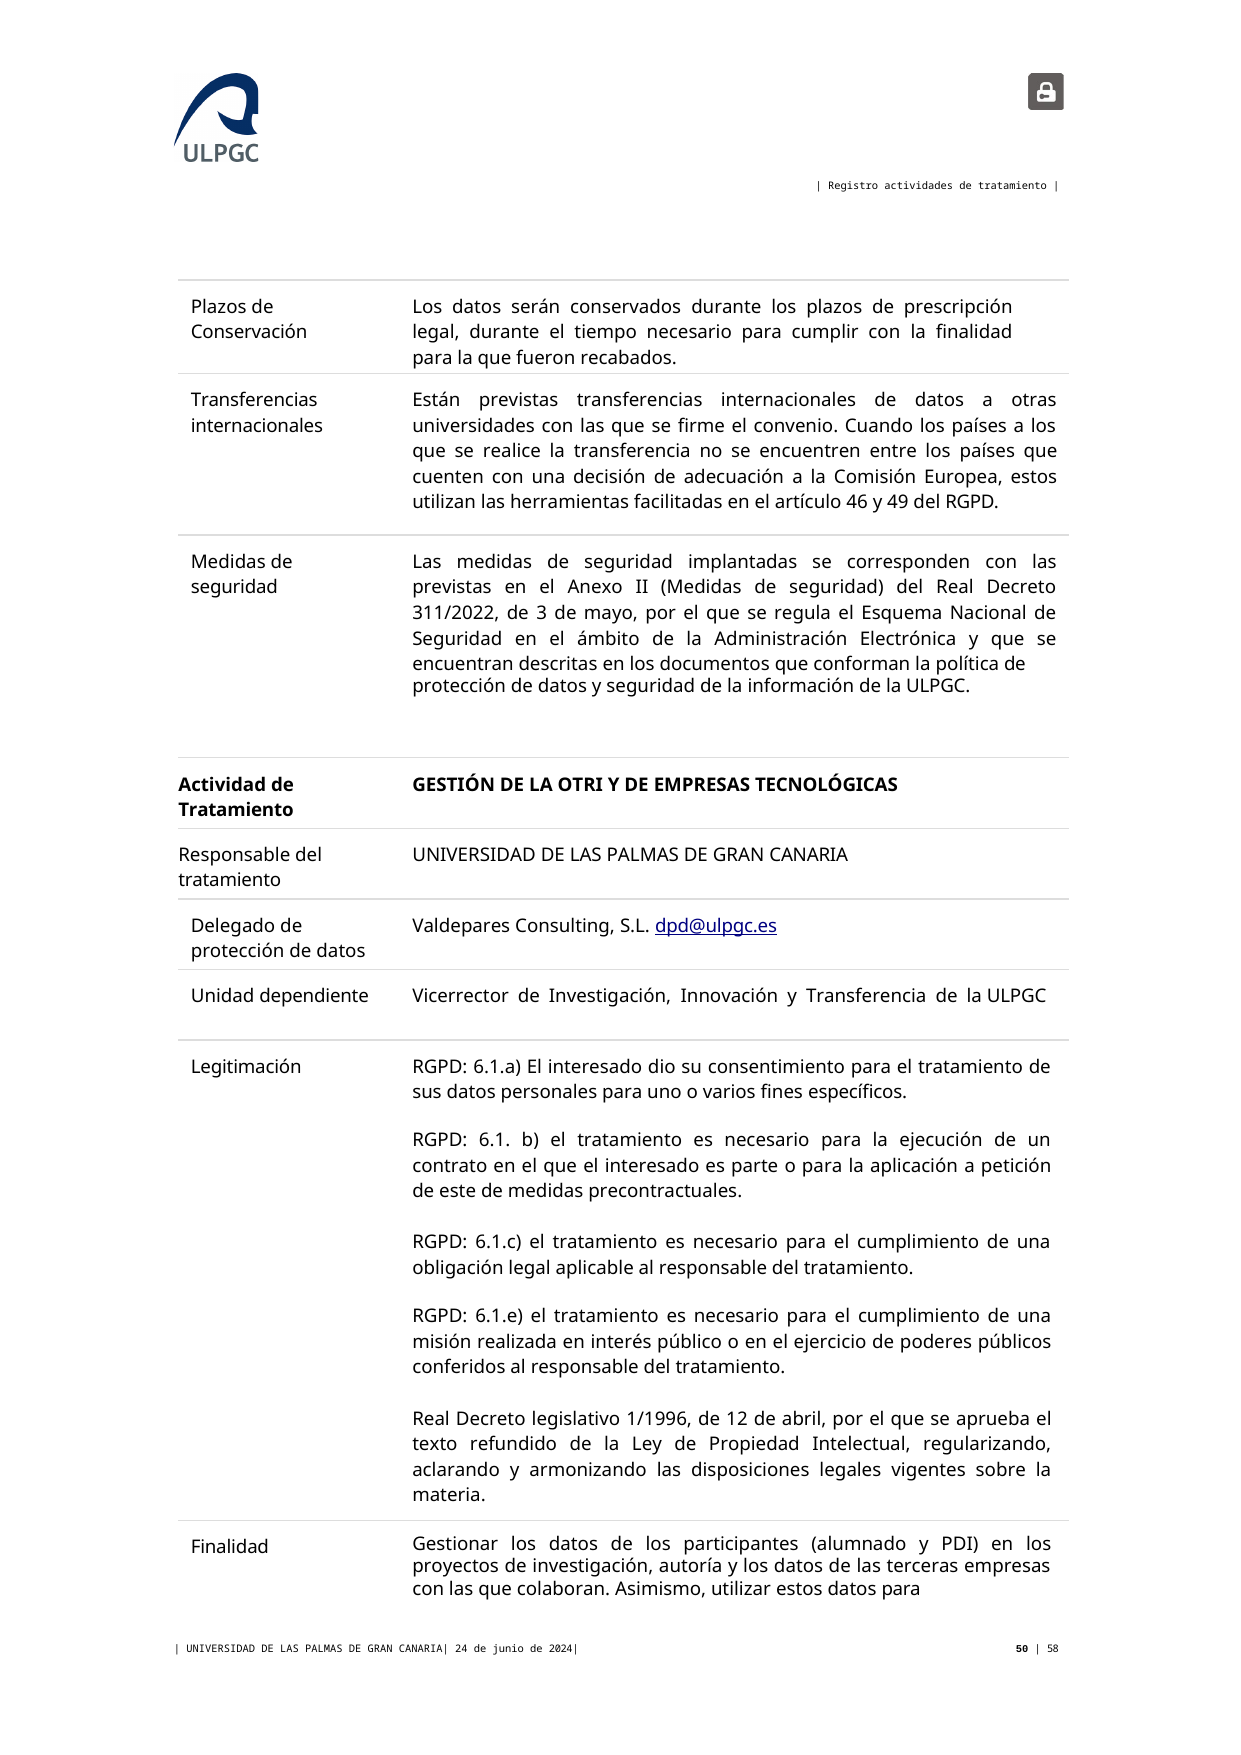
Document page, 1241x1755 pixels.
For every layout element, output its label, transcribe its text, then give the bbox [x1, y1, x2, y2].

table_cell Vicerrector de Investigación, Innovación y Transferencia de la ULPGC [395, 970, 1069, 1039]
table_cell Valdepares Consulting, S.L. dpd@ulpgc.es [395, 900, 1069, 968]
table_cell Legitimación [178, 1041, 395, 1520]
table_header GESTIÓN DE LA OTRI Y DE EMPRESAS TECNOLÓGICAS [395, 758, 1069, 827]
table_cell Delegado de protección de datos [178, 900, 395, 968]
table_cell RGPD: 6.1.a) El interesado dio su consentimiento para el tratamiento de sus datos personales para uno o varios fines específicos. RGPD: 6.1. b) el tratamiento es necesario para la ejecución de un contrato en el que el interesado es parte o para la aplicación a petición de este de medidas precontractuales. RGPD: 6.1.c) el tratamiento es necesario para el cumplimiento de una obligación legal aplicable al responsable del tratamiento. RGPD: 6.1.e) el tratamiento es necesario para el cumplimiento de una misión realizada en interés público o en el ejercicio de poderes públicos conferidos al responsable del tratamiento. Real Decreto legislativo 1/1996, de 12 de abril, por el que se aprueba el texto refundido de la Ley de Propiedad Intelectual, regularizando, aclarando y armonizando las disposiciones legales vigentes sobre la materia. [395, 1041, 1069, 1520]
table_header Los datos serán conservados durante los plazos de prescripción legal, durante el tiempo necesario para cumplir con la finalidad para la que fueron recabados. [373, 281, 1069, 373]
table_cell UNIVERSIDAD DE LAS PALMAS DE GRAN CANARIA [395, 829, 1069, 898]
table_cell Responsable del tratamiento [178, 829, 395, 898]
table_cell Están previstas transferencias internacionales de datos a otras universidades con las que se firme el convenio. Cuando los países a los que se realice la transferencia no se encuentren entre los países que cuenten con una decisión de adecuación a la Comisión Europea, estos utilizan las herramientas facilitadas en el artículo 46 y 49 del RGPD. [373, 374, 1069, 534]
table_cell Medidas de seguridad [178, 536, 372, 697]
table_cell Unidad dependiente [178, 970, 395, 1039]
table_cell Gestionar los datos de los participantes (alumnado y PDI) en los proyectos de investigación, autoría y los datos de las terceras empresas con las que colaboran. Asimismo, utilizar estos datos para [395, 1521, 1069, 1600]
table_cell Las medidas de seguridad implantadas se corresponden con las previstas en el Anexo II (Medidas de seguridad) del Real Decreto 311/2022, de 3 de mayo, por el que se regula el Esquema Nacional de Seguridad en el ámbito de la Administración Electrónica y que se encuentran descritas en los documentos que conforman la política de protección de datos y seguridad de la información de la ULPGC. [373, 536, 1069, 697]
table_header Plazos de Conservación [178, 281, 372, 373]
table_header Actividad de Tratamiento [178, 758, 395, 827]
table_cell Finalidad [178, 1521, 395, 1600]
table_cell Transferencias internacionales [178, 374, 372, 534]
